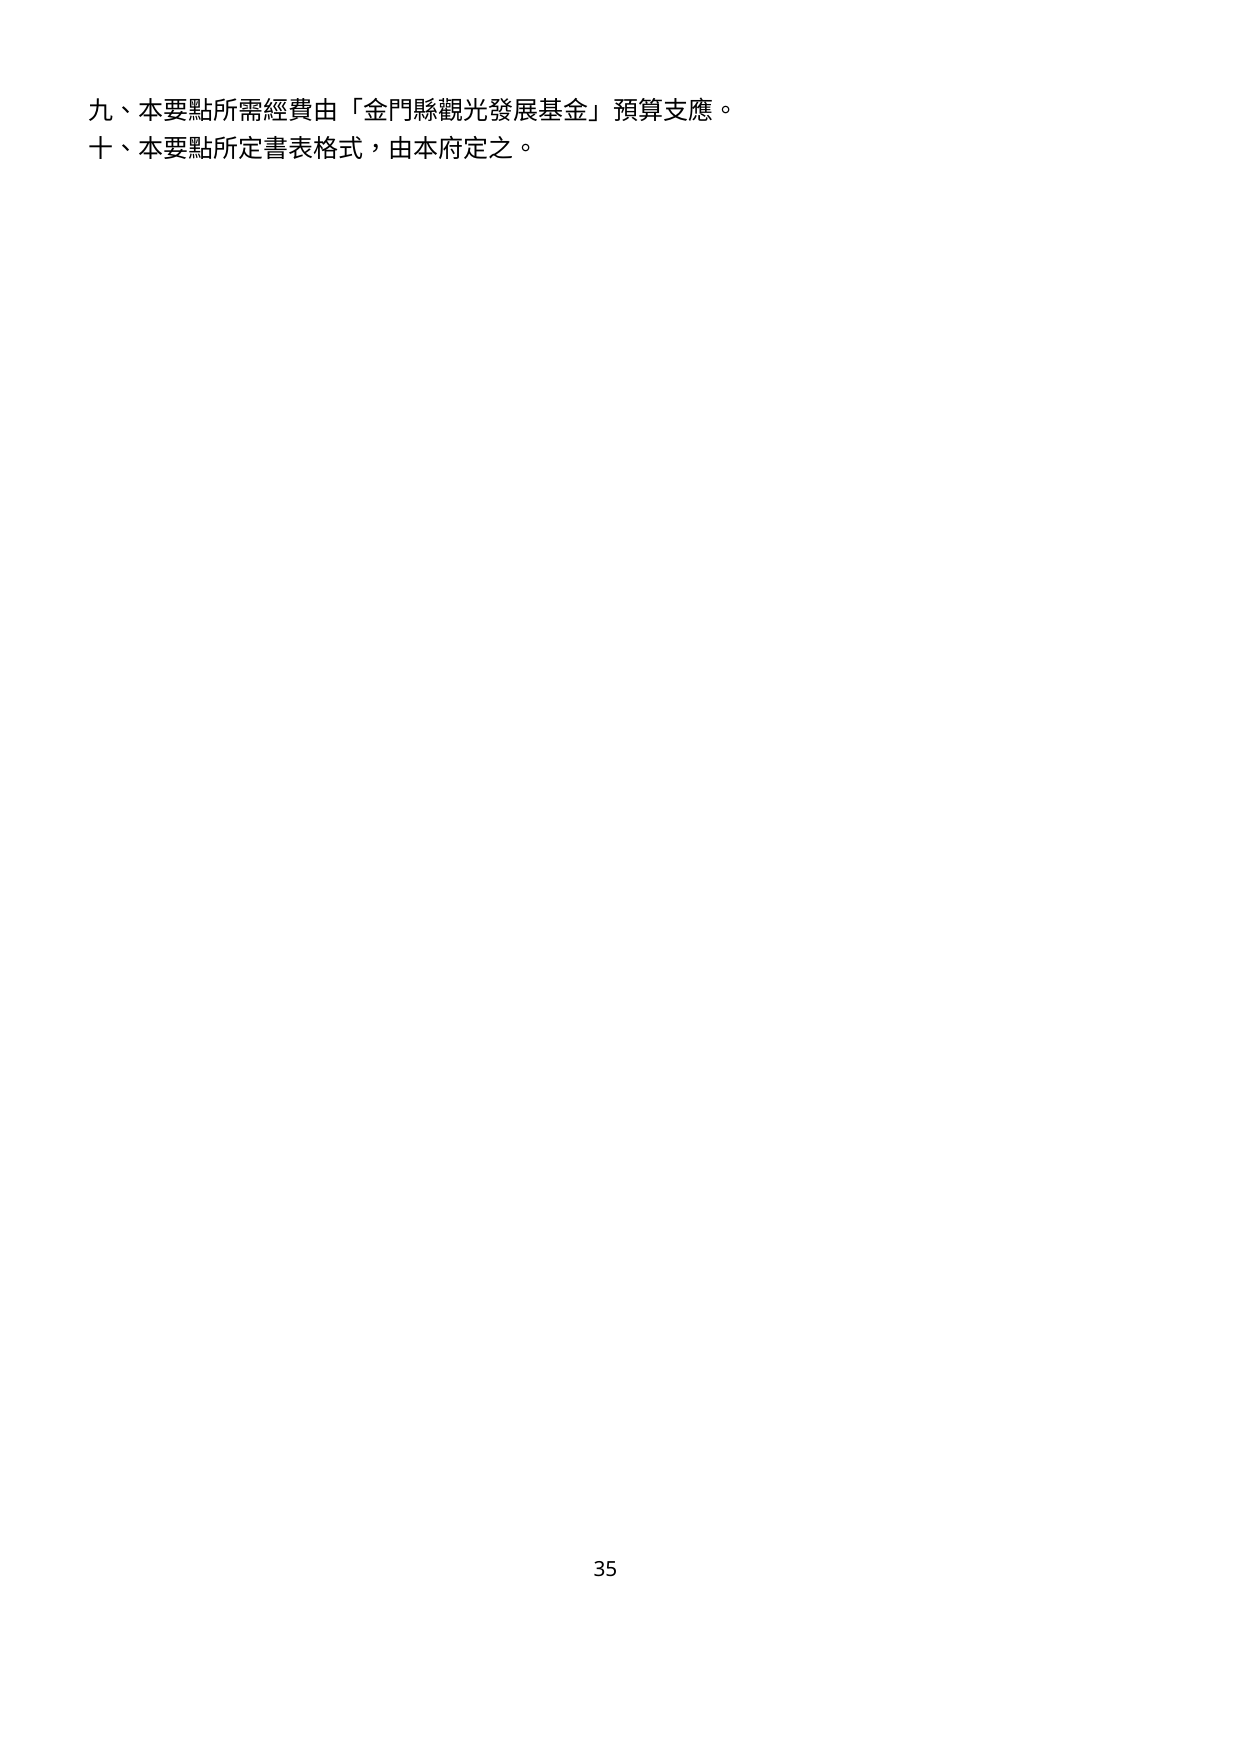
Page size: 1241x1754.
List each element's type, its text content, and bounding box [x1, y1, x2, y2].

text 九、本要點所需經費由「金門縣觀光發展基金」預算支應。 [89, 90, 1122, 128]
text 十、本要點所定書表格式，由本府定之。 [89, 128, 1122, 165]
